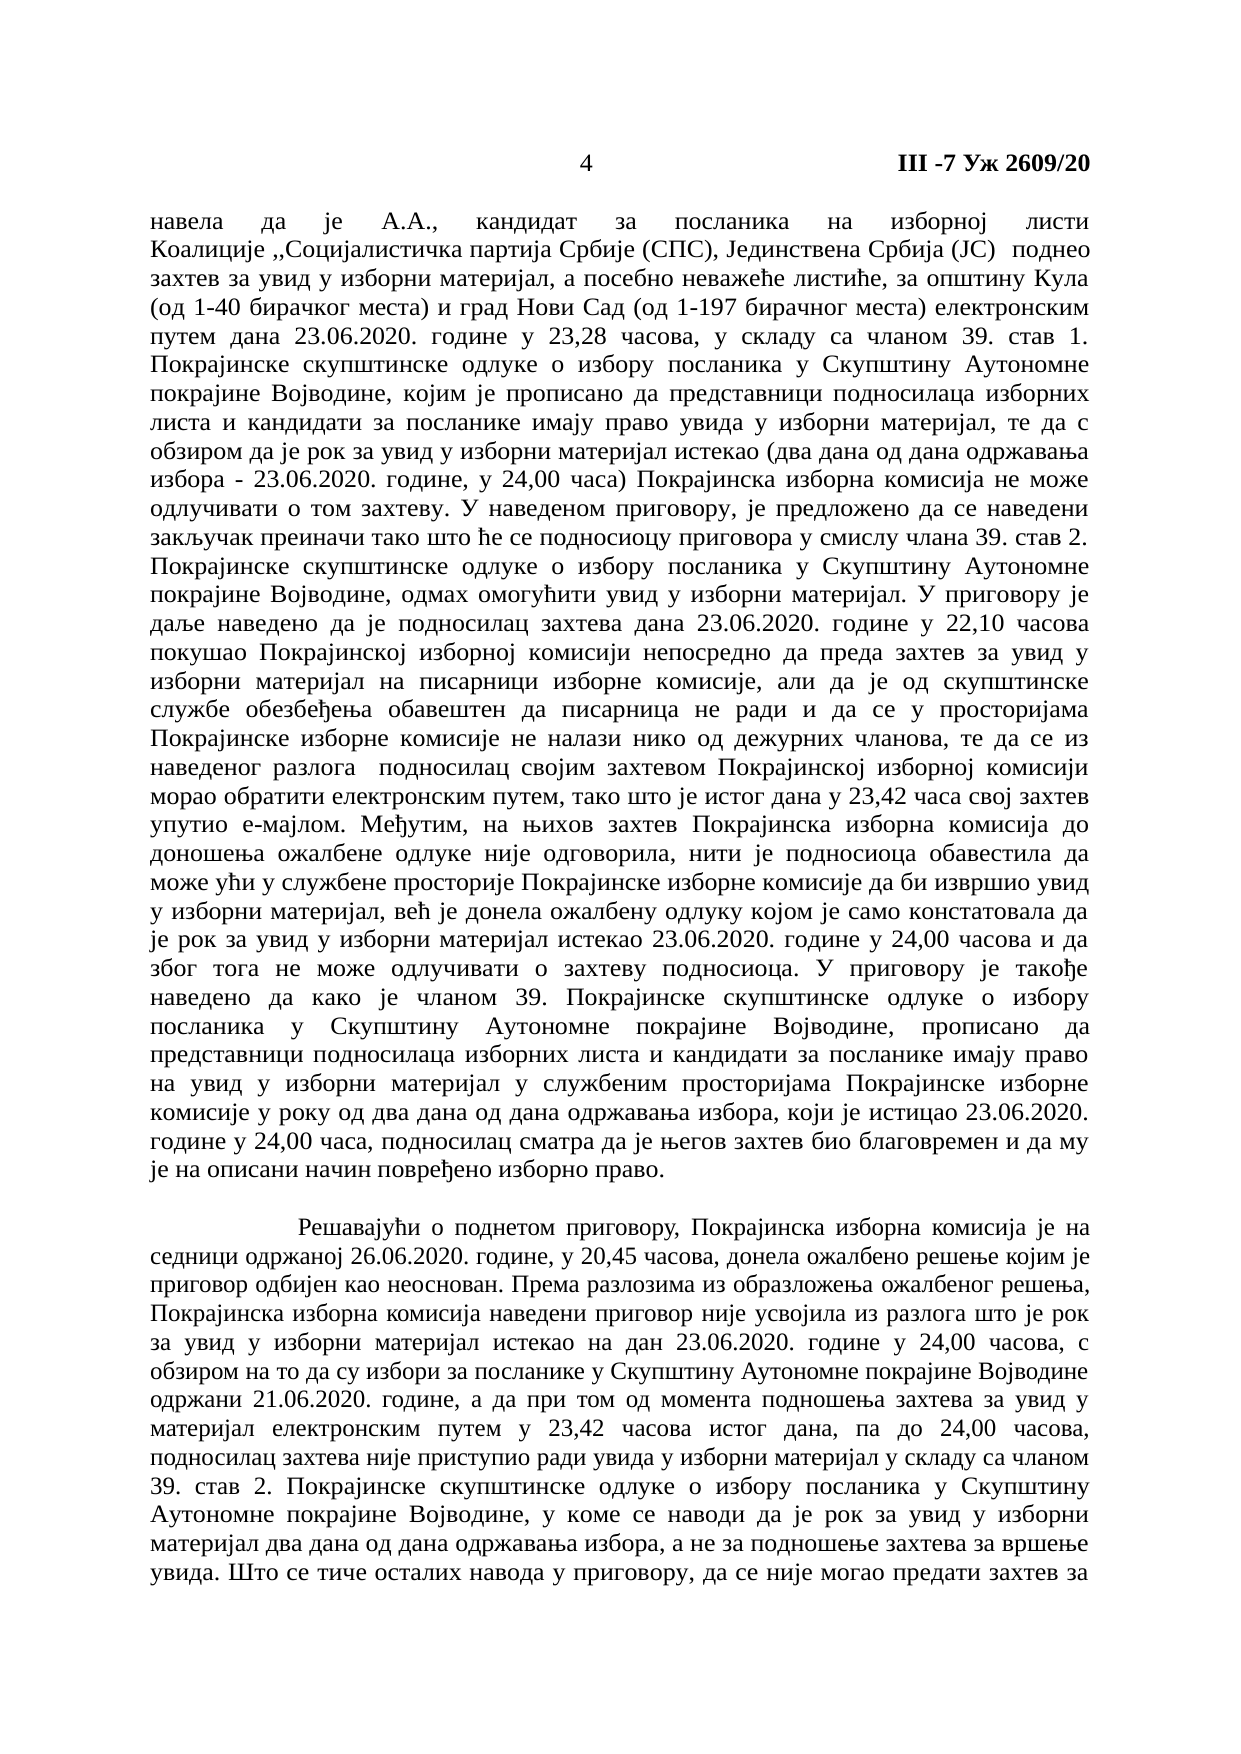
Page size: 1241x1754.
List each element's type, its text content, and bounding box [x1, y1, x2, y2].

text Решавајући о поднетом приговору, Покрајинска изборна комисија је на седници одржаној 26.06.2020. године, у 20,45 часова, донела ожалбено решење којим је приговор одбијен као неоснован. Према разлозима из образложења ожалбеног решења, Покрајинска изборна комисија наведени приговор није усвојила из разлога што је рок за увид у изборни материјал истекао на дан 23.06.2020. године у 24,00 часова, с обзиром на то да су избори за посланике у Скупштину Аутономне покрајине Војводине одржани 21.06.2020. године, а да при том од момента подношења захтева за увид у материјал електронским путем у 23,42 часова истог дана, па до 24,00 часова, подносилац захтева није приступио ради увида у изборни материјал у складу са чланом 39. став 2. Покрајинске скупштинске одлуке о избору посланика у Скупштину Аутономне покрајине Војводине, у коме се наводи да је рок за увид у изборни материјал два дана од дана одржавања избора, а не за подношење захтева за вршење увида. Што се тиче осталих навода у приговору, да се није могао предати захтев за [150, 1212, 1090, 1586]
text навела да је А.А., кандидат за посланика на изборној листи Коалиције ,,Социјалистичка партија Србије (СПС), Јединствена Србија (ЈС) поднео захтев за увид у изборни материјал, а посебно неважеће листиће, за општину Кула (од 1-40 бирачког места) и град Нови Сад (од 1-197 бирачног места) електронским путем дана 23.06.2020. године у 23,28 часова, у складу са чланом 39. став 1. Покрајинске скупштинске одлуке о избору посланика у Скупштину Аутономне покрајине Војводине, којим је прописано да представници подносилаца изборних листа и кандидати за посланике имају право увида у изборни материјал, те да с обзиром да је рок за увид у изборни материјал истекао (два дана од дана одржавања избора - 23.06.2020. године, у 24,00 часа) Покрајинска изборна комисија не може одлучивати о том захтеву. У наведеном приговору, је предложено да се наведени закључак преиначи тако што ће се подносиоцу приговора у смислу члана 39. став 2. Покрајинске скупштинске одлуке о избору посланика у Скупштину Аутономне покрајине Војводине, одмах омогућити увид у изборни материјал. У приговору је даље наведено да је подносилац захтева дана 23.06.2020. године у 22,10 часова покушао Покрајинској изборној комисији непосредно да преда захтев за увид у изборни материјал на писарници изборне комисије, али да је од скупштинске службе обезбеђења обавештен да писарница не ради и да се у просторијама Покрајинске изборне комисије не налази нико од дежурних чланова, те да се из наведеног разлога подносилац својим захтевом Покрајинској изборној комисији морао обратити електронским путем, тако што је истог дана у 23,42 часа свој захтев упутио е-мајлом. Међутим, на њихов захтев Покрајинска изборна комисија до доношења ожалбене одлуке није одговорила, нити је подносиоца обавестила да може ући у службене просторије Покрајинске изборне комисије да би извршио увид у изборни материјал, већ је донела ожалбену одлуку којом је само констатовала да је рок за увид у изборни материјал истекао 23.06.2020. године у 24,00 часова и да због тога не може одлучивати о захтеву подносиоца. У приговору је такође наведено да како је чланом 39. Покрајинске скупштинске одлуке о избору посланика у Скупштину Аутономне покрајине Војводине, прописано да представници подносилаца изборних листа и кандидати за посланике имају право на увид у изборни материјал у службеним просторијама Покрајинске изборне комисије у року од два дана од дана одржавања избора, који је истицао 23.06.2020. године у 24,00 часа, подносилац сматра да је његов захтев био благовремен и да му је на описани начин повређено изборно право. [150, 206, 1090, 1183]
